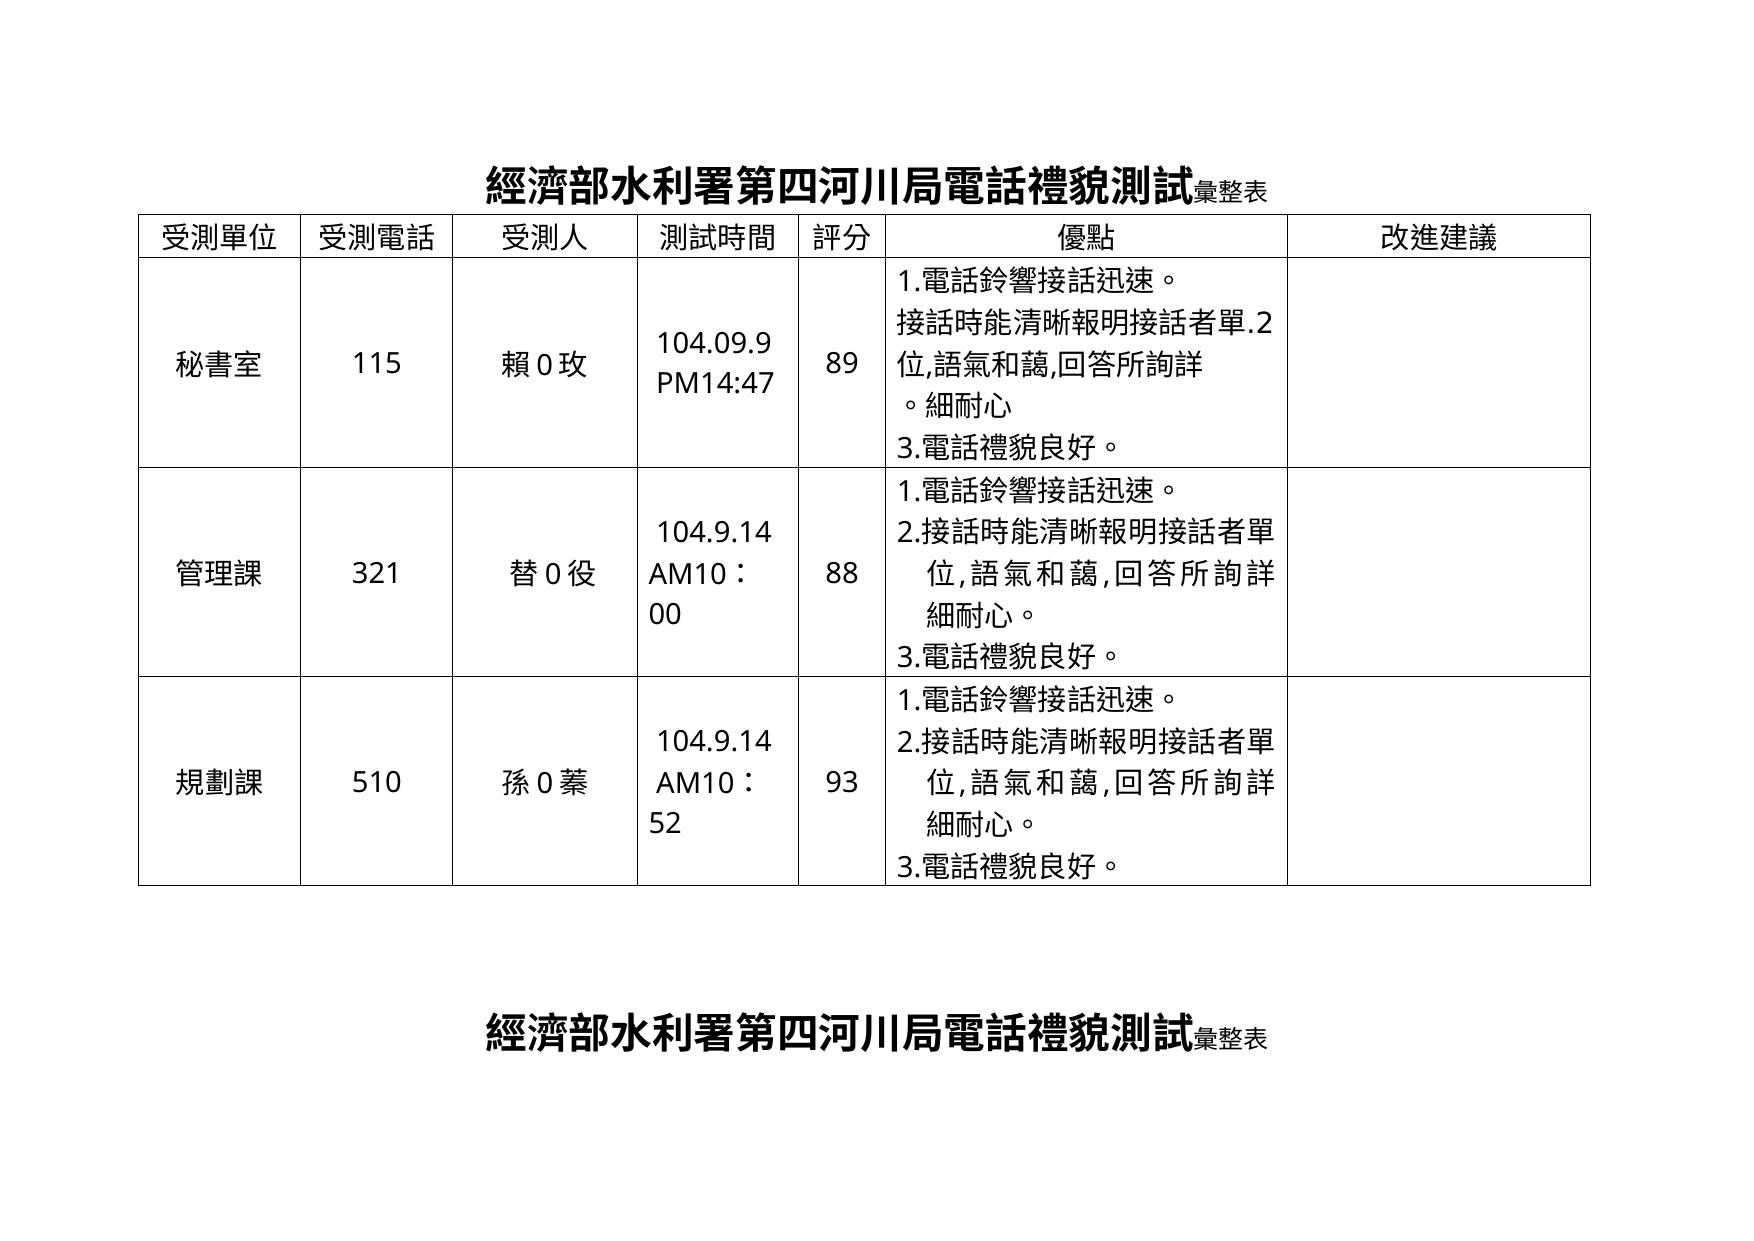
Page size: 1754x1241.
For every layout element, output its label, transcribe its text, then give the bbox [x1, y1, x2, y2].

table_cell 秘書室 [139, 258, 300, 467]
table_cell [1288, 468, 1590, 676]
table_cell 1.電話鈴響接話迅速。 2.接話時能清晰報明接話者單 位,語氣和藹,回答所詢詳 細耐心。 3.電話禮貌良好。 [886, 258, 1287, 467]
table_cell 510 [301, 677, 452, 885]
table_cell [1288, 677, 1590, 885]
table_header 受測人 [453, 215, 637, 257]
table_cell 管理課 [139, 468, 300, 676]
table_header 評分 [799, 215, 885, 257]
table_cell 104.09.9 PM14:47 [638, 258, 798, 467]
table_cell 孫0蓁 [453, 677, 637, 885]
table_cell 89 [799, 258, 885, 467]
table_cell [1288, 258, 1590, 467]
table_cell 93 [799, 677, 885, 885]
table_cell 1.電話鈴響接話迅速。 2.接話時能清晰報明接話者單 位,語氣和藹,回答所詢詳 細耐心。 3.電話禮貌良好。 [886, 468, 1287, 676]
text 經濟部水利署第四河川局電話禮貌測試彙整表 [150, 1000, 1604, 1060]
table_cell 替0役 [453, 468, 637, 676]
table_cell 88 [799, 468, 885, 676]
table_header 優點 [886, 215, 1287, 257]
table_header 受測單位 [139, 215, 300, 257]
table_cell 104.9.14 AM10：00 [638, 468, 798, 676]
table_cell 1.電話鈴響接話迅速。 2.接話時能清晰報明接話者單 位,語氣和藹,回答所詢詳 細耐心。 3.電話禮貌良好。 [886, 677, 1287, 885]
table_header 測試時間 [638, 215, 798, 257]
table_cell 規劃課 [139, 677, 300, 885]
text 經濟部水利署第四河川局電話禮貌測試彙整表 [150, 153, 1604, 214]
table_cell 賴0玫 [453, 258, 637, 467]
table_cell 115 [301, 258, 452, 467]
table_cell 104.9.14 AM10：52 [638, 677, 798, 885]
table_header 受測電話 [301, 215, 452, 257]
table_cell 321 [301, 468, 452, 676]
table_header 改進建議 [1288, 215, 1590, 257]
